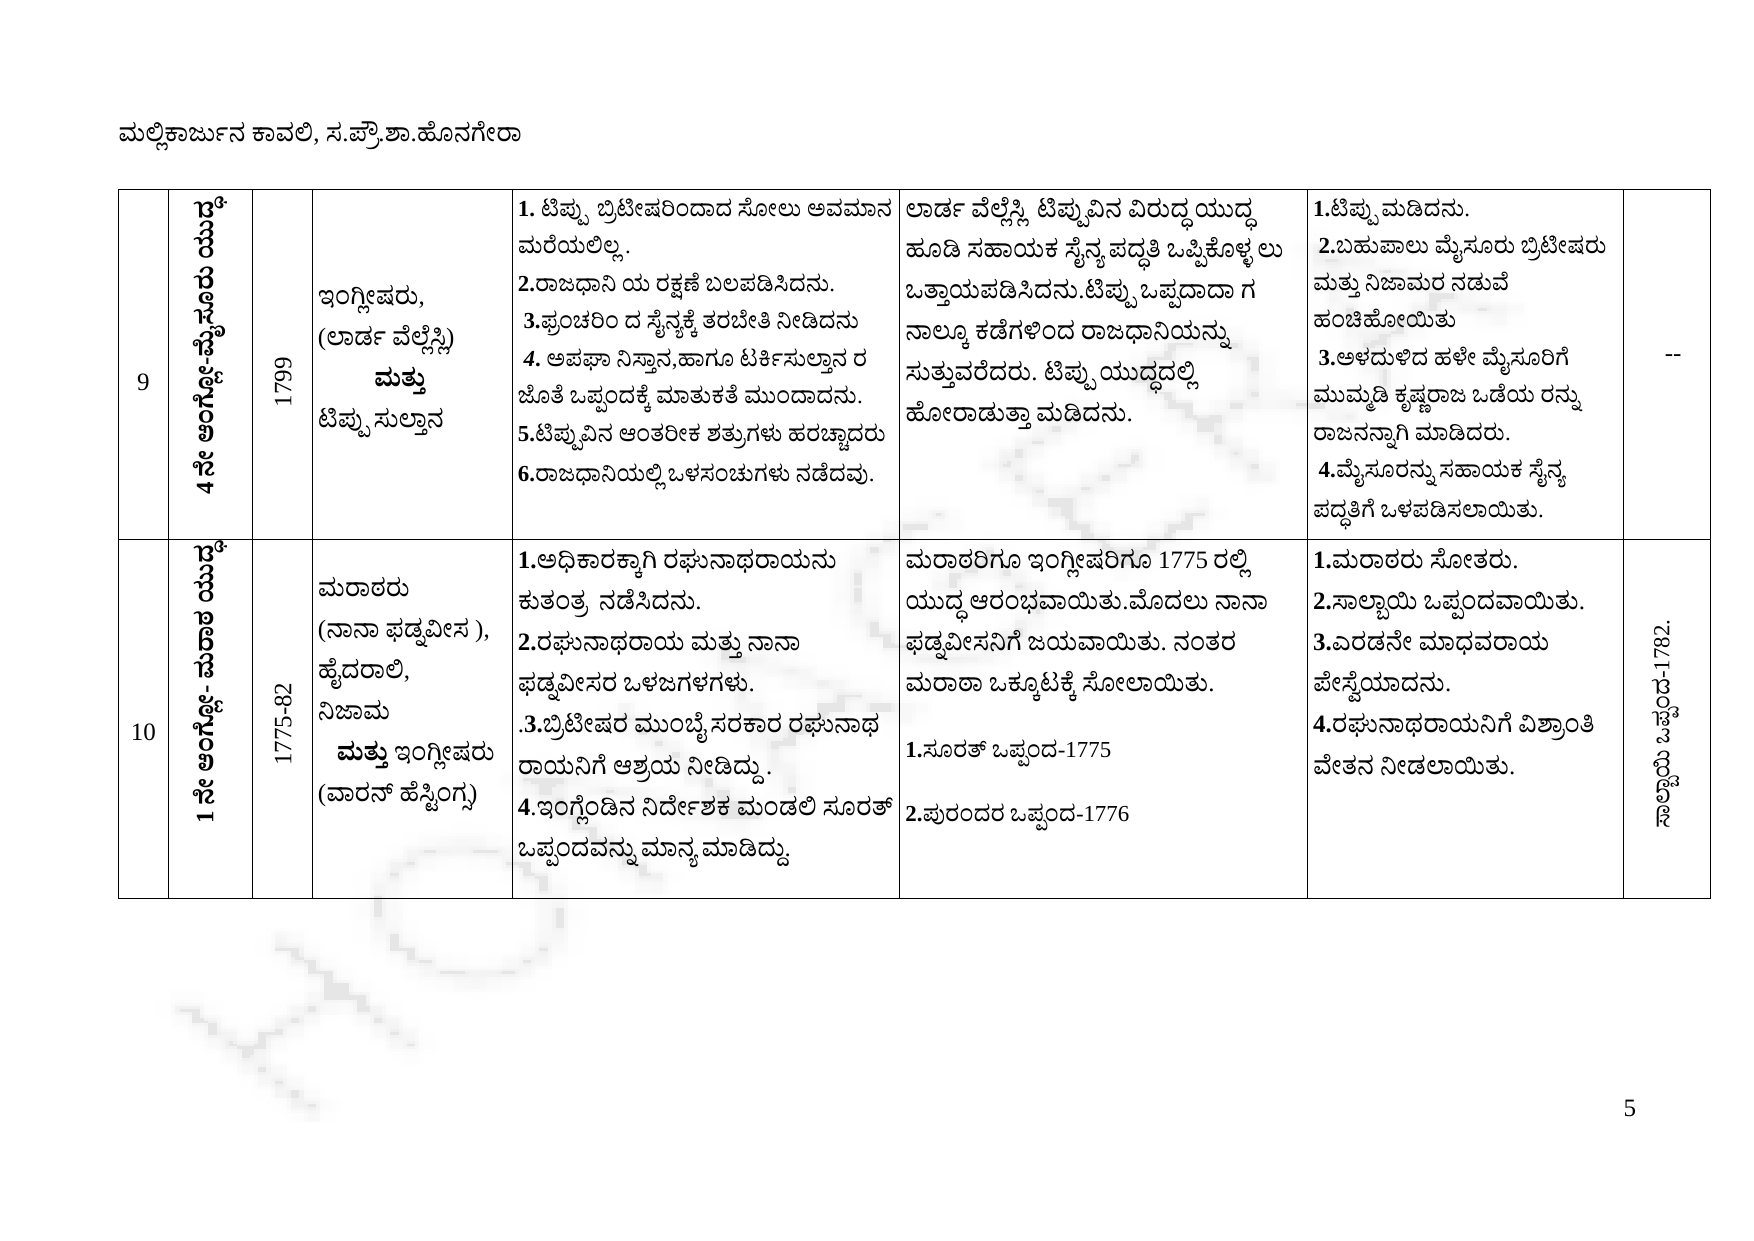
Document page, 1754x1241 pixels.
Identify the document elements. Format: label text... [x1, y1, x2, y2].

table_cell 1. ಟಿಪ್ಪು ಬ್ರಿಟೀಷರಿಂದಾದ ಸೋಲು ಅವಮಾನ ಮರೆಯಲಿಲ್ಲ . 2.ರಾಜಧಾನಿ ಯ ರಕ್ಷಣೆ ಬಲಪಡಿಸಿದನು. 3.ಫ್ರಂಚರಿಂ ದ ಸೈನ್ಯಕ್ಕೆ ತರಬೇತಿ ನೀಡಿದನು 4. ಅಪಘಾ ನಿಸ್ತಾನ,ಹಾಗೂ ಟರ್ಕಿಸುಲ್ತಾನ ರ ಜೊತೆ ಒಪ್ಪಂದಕ್ಕೆ ಮಾತುಕತೆ ಮುಂದಾದನು. 5.ಟಿಪ್ಪುವಿನ ಆಂತರೀಕ ಶತ್ರುಗಳು ಹರಚ್ಚಾದರು 6.ರಾಜಧಾನಿಯಲ್ಲಿ ಒಳಸಂಚುಗಳು ನಡೆದವು. [513, 190, 899, 539]
table_cell 1.ಟಿಪ್ಪು ಮಡಿದನು. 2.ಬಹುಪಾಲು ಮೈಸೂರು ಬ್ರಿಟೀಷರು ಮತ್ತು ನಿಜಾಮರ ನಡುವೆ ಹಂಚಿಹೋಯಿತು 3.ಅಳದುಳಿದ ಹಳೇ ಮೈಸೂರಿಗೆ ಮುಮ್ಮಡಿ ಕೃಷ್ಣರಾಜ ಒಡೆಯ ರನ್ನು ರಾಜನನ್ನಾಗಿ ಮಾಡಿದರು. 4.ಮೈಸೂರನ್ನು ಸಹಾಯಕ ಸೈನ್ಯ ಪದ್ಧತಿಗೆ ಒಳಪಡಿಸಲಾಯಿತು. [1308, 190, 1623, 539]
table_cell -- [1624, 190, 1710, 539]
table_cell 4ನೇ ಆಂಗ್ಲೋ-ಮೈಸೂರು ಯುದ್ಧ [169, 190, 252, 539]
table_cell 1.ಮರಾಠರು ಸೋತರು. 2.ಸಾಲ್ಬಾಯಿ ಒಪ್ಪಂದವಾಯಿತು. 3.ಎರಡನೇ ಮಾಧವರಾಯ ಪೇಸ್ವೆಯಾದನು. 4.ರಘುನಾಥರಾಯನಿಗೆ ವಿಶ್ರಾಂತಿ ವೇತನ ನೀಡಲಾಯಿತು. [1308, 540, 1623, 898]
table_cell ಮರಾಠರು (ನಾನಾ ಫಡ್ನವೀಸ ), ಹೈದರಾಲಿ, ನಿಜಾಮ ಮತ್ತು ಇಂಗ್ಲೀಷರು (ವಾರನ್ ಹೆಸ್ಟಿಂಗ್ಸ) [313, 540, 512, 898]
picture [118, 899, 1636, 1122]
table_cell 10 [119, 540, 168, 898]
table_cell ಲಾರ್ಡ ವೆಲ್ಲೆಸ್ಲಿ ಟಿಪ್ಪುವಿನ ವಿರುದ್ಧ ಯುದ್ಧ ಹೂಡಿ ಸಹಾಯಕ ಸೈನ್ಯ ಪದ್ಧತಿ ಒಪ್ಪಿಕೊಳ್ಳ ಲು ಒತ್ತಾಯಪಡಿಸಿದನು.ಟಿಪ್ಪು ಒಪ್ಪದಾದಾ ಗ ನಾಲ್ಕೂ ಕಡೆಗಳಿಂದ ರಾಜಧಾನಿಯನ್ನು ಸುತ್ತುವರೆದರು. ಟಿಪ್ಪು ಯುದ್ಧದಲ್ಲಿ ಹೋರಾಡುತ್ತಾ ಮಡಿದನು. [900, 190, 1307, 539]
table_cell ಸಾಲ್ಬಾಯಿ ಒಪ್ಪಂದ-1782. [1624, 540, 1710, 898]
table_cell 1775-82 [253, 540, 312, 898]
table_cell 9 [119, 190, 168, 539]
table_cell 1ನೇ ಆಂಗ್ಲೋ- ಮರಾಠ ಯುದ್ಧ [169, 540, 252, 898]
picture [118, 118, 1636, 189]
table_cell 1.ಅಧಿಕಾರಕ್ಕಾಗಿ ರಘುನಾಥರಾಯನು ಕುತಂತ್ರ ನಡೆಸಿದನು. 2.ರಘುನಾಥರಾಯ ಮತ್ತು ನಾನಾ ಫಡ್ನವೀಸರ ಒಳಜಗಳಗಳು. .3.ಬ್ರಿಟೀಷರ ಮುಂಬೈ ಸರಕಾರ ರಘುನಾಥ ರಾಯನಿಗೆ ಆಶ್ರಯ ನೀಡಿದ್ದು . 4.ಇಂಗ್ಲೆಂಡಿನ ನಿರ್ದೇಶಕ ಮಂಡಲಿ ಸೂರತ್ ಒಪ್ಪಂದವನ್ನು ಮಾನ್ಯ ಮಾಡಿದ್ದು. [513, 540, 899, 898]
table_cell ಮರಾಠರಿಗೂ ಇಂಗ್ಲೀಷರಿಗೂ 1775ರಲ್ಲಿ ಯುದ್ಧ ಆರಂಭವಾಯಿತು.ಮೊದಲು ನಾನಾ ಫಡ್ನವೀಸನಿಗೆ ಜಯವಾಯಿತು. ನಂತರ ಮರಾಠಾ ಒಕ್ಕೂಟಕ್ಕೆ ಸೋಲಾಯಿತು. 1.ಸೂರತ್ ಒಪ್ಪಂದ-1775 2.ಪುರಂದರ ಒಪ್ಪಂದ-1776 [900, 540, 1307, 898]
table_cell 1799 [253, 190, 312, 539]
table_cell ಇಂಗ್ಲೀಷರು, (ಲಾರ್ಡ ವೆಲ್ಲೆಸ್ಲಿ) ಮತ್ತು ಟಿಪ್ಪು ಸುಲ್ತಾನ [313, 190, 512, 539]
